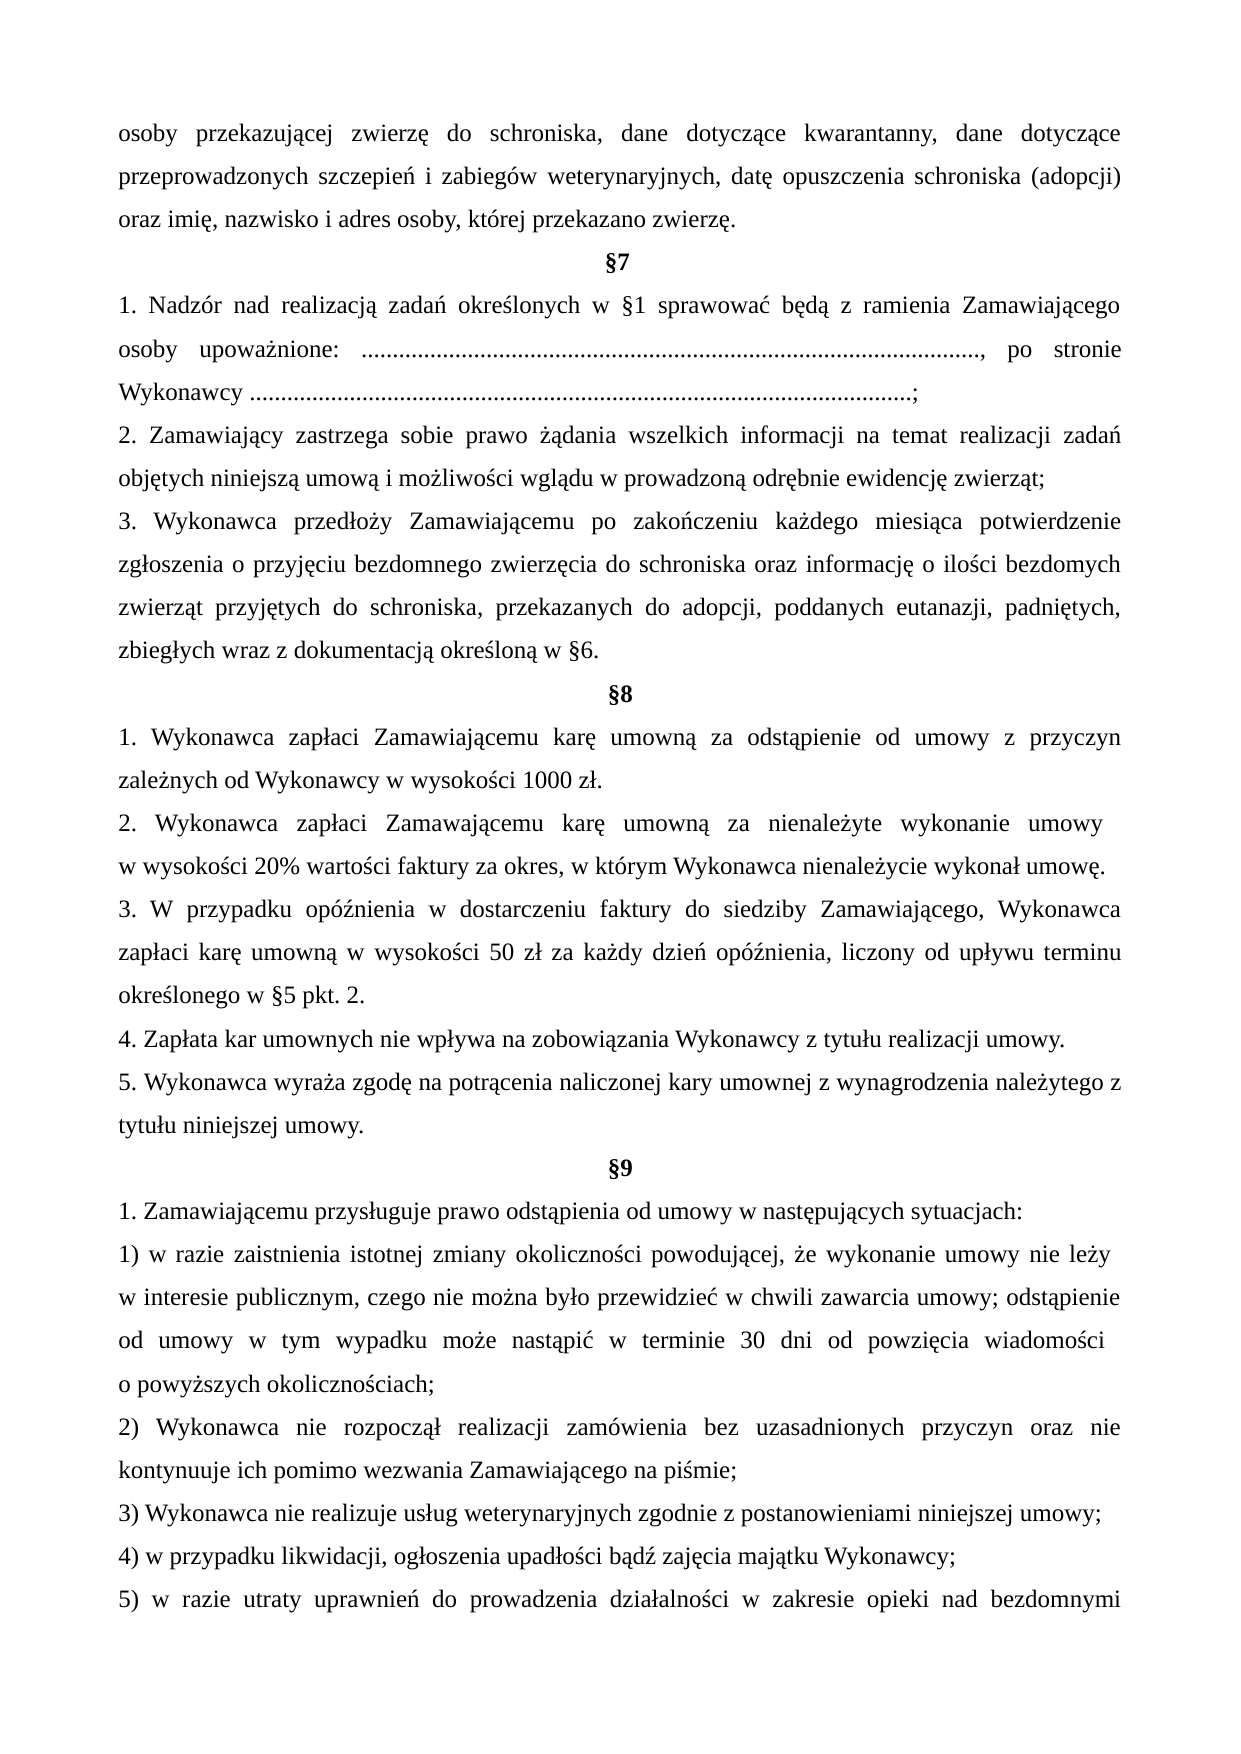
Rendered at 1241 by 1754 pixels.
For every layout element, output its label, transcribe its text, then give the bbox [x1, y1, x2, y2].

text 3. W przypadku opóźnienia w dostarczeniu faktury do siedziby Zamawiającego, Wykonawca zapłaci karę umowną w wysokości 50 zł za każdy dzień opóźnienia, liczony od upływu terminu określonego w §5 pkt. 2. [118, 894, 1122, 1009]
text §7 [118, 247, 1122, 276]
text 1. Wykonawca zapłaci Zamawiającemu karę umowną za odstąpienie od umowy z przyczyn zależnych od Wykonawcy w wysokości 1000 zł. [118, 722, 1122, 794]
text 1. Nadzór nad realizacją zadań określonych w §1 sprawować będą z ramienia Zamawiającego osoby upoważnione: ..................................................................................................., po stronie Wykonawcy ..........................................................................................................; [118, 291, 1122, 406]
text 4) w przypadku likwidacji, ogłoszenia upadłości bądź zajęcia majątku Wykonawcy; [118, 1541, 1122, 1570]
text 2. Wykonawca zapłaci Zamawającemu karę umowną za nienależyte wykonanie umowy w wysokości 20% wartości faktury za okres, w którym Wykonawca nienależycie wykonał umowę. [118, 808, 1122, 880]
text 5. Wykonawca wyraża zgodę na potrącenia naliczonej kary umownej z wynagrodzenia należytego z tytułu niniejszej umowy. [118, 1067, 1122, 1139]
text osoby przekazującej zwierzę do schroniska, dane dotyczące kwarantanny, dane dotyczące przeprowadzonych szczepień i zabiegów weterynaryjnych, datę opuszczenia schroniska (adopcji) oraz imię, nazwisko i adres osoby, której przekazano zwierzę. [118, 118, 1122, 233]
text 2) Wykonawca nie rozpoczął realizacji zamówienia bez uzasadnionych przyczyn oraz nie kontynuuje ich pomimo wezwania Zamawiającego na piśmie; [118, 1412, 1122, 1484]
text 3. Wykonawca przedłoży Zamawiającemu po zakończeniu każdego miesiąca potwierdzenie zgłoszenia o przyjęciu bezdomnego zwierzęcia do schroniska oraz informację o ilości bezdomych zwierząt przyjętych do schroniska, przekazanych do adopcji, poddanych eutanazji, padniętych, zbiegłych wraz z dokumentacją określoną w §6. [118, 506, 1122, 664]
text 3) Wykonawca nie realizuje usług weterynaryjnych zgodnie z postanowieniami niniejszej umowy; [118, 1498, 1122, 1527]
text §9 [118, 1153, 1122, 1182]
text §8 [118, 679, 1122, 707]
text 1. Zamawiającemu przysługuje prawo odstąpienia od umowy w następujących sytuacjach: [118, 1196, 1122, 1225]
text 4. Zapłata kar umownych nie wpływa na zobowiązania Wykonawcy z tytułu realizacji umowy. [118, 1024, 1122, 1052]
text 5) w razie utraty uprawnień do prowadzenia działalności w zakresie opieki nad bezdomnymi [118, 1584, 1122, 1613]
text 1) w razie zaistnienia istotnej zmiany okoliczności powodującej, że wykonanie umowy nie leży w interesie publicznym, czego nie można było przewidzieć w chwili zawarcia umowy; odstąpienie od umowy w tym wypadku może nastąpić w terminie 30 dni od powzięcia wiadomości o powyższych okolicznościach; [118, 1239, 1122, 1397]
text 2. Zamawiający zastrzega sobie prawo żądania wszelkich informacji na temat realizacji zadań objętych niniejszą umową i możliwości wglądu w prowadzoną odrębnie ewidencję zwierząt; [118, 420, 1122, 492]
